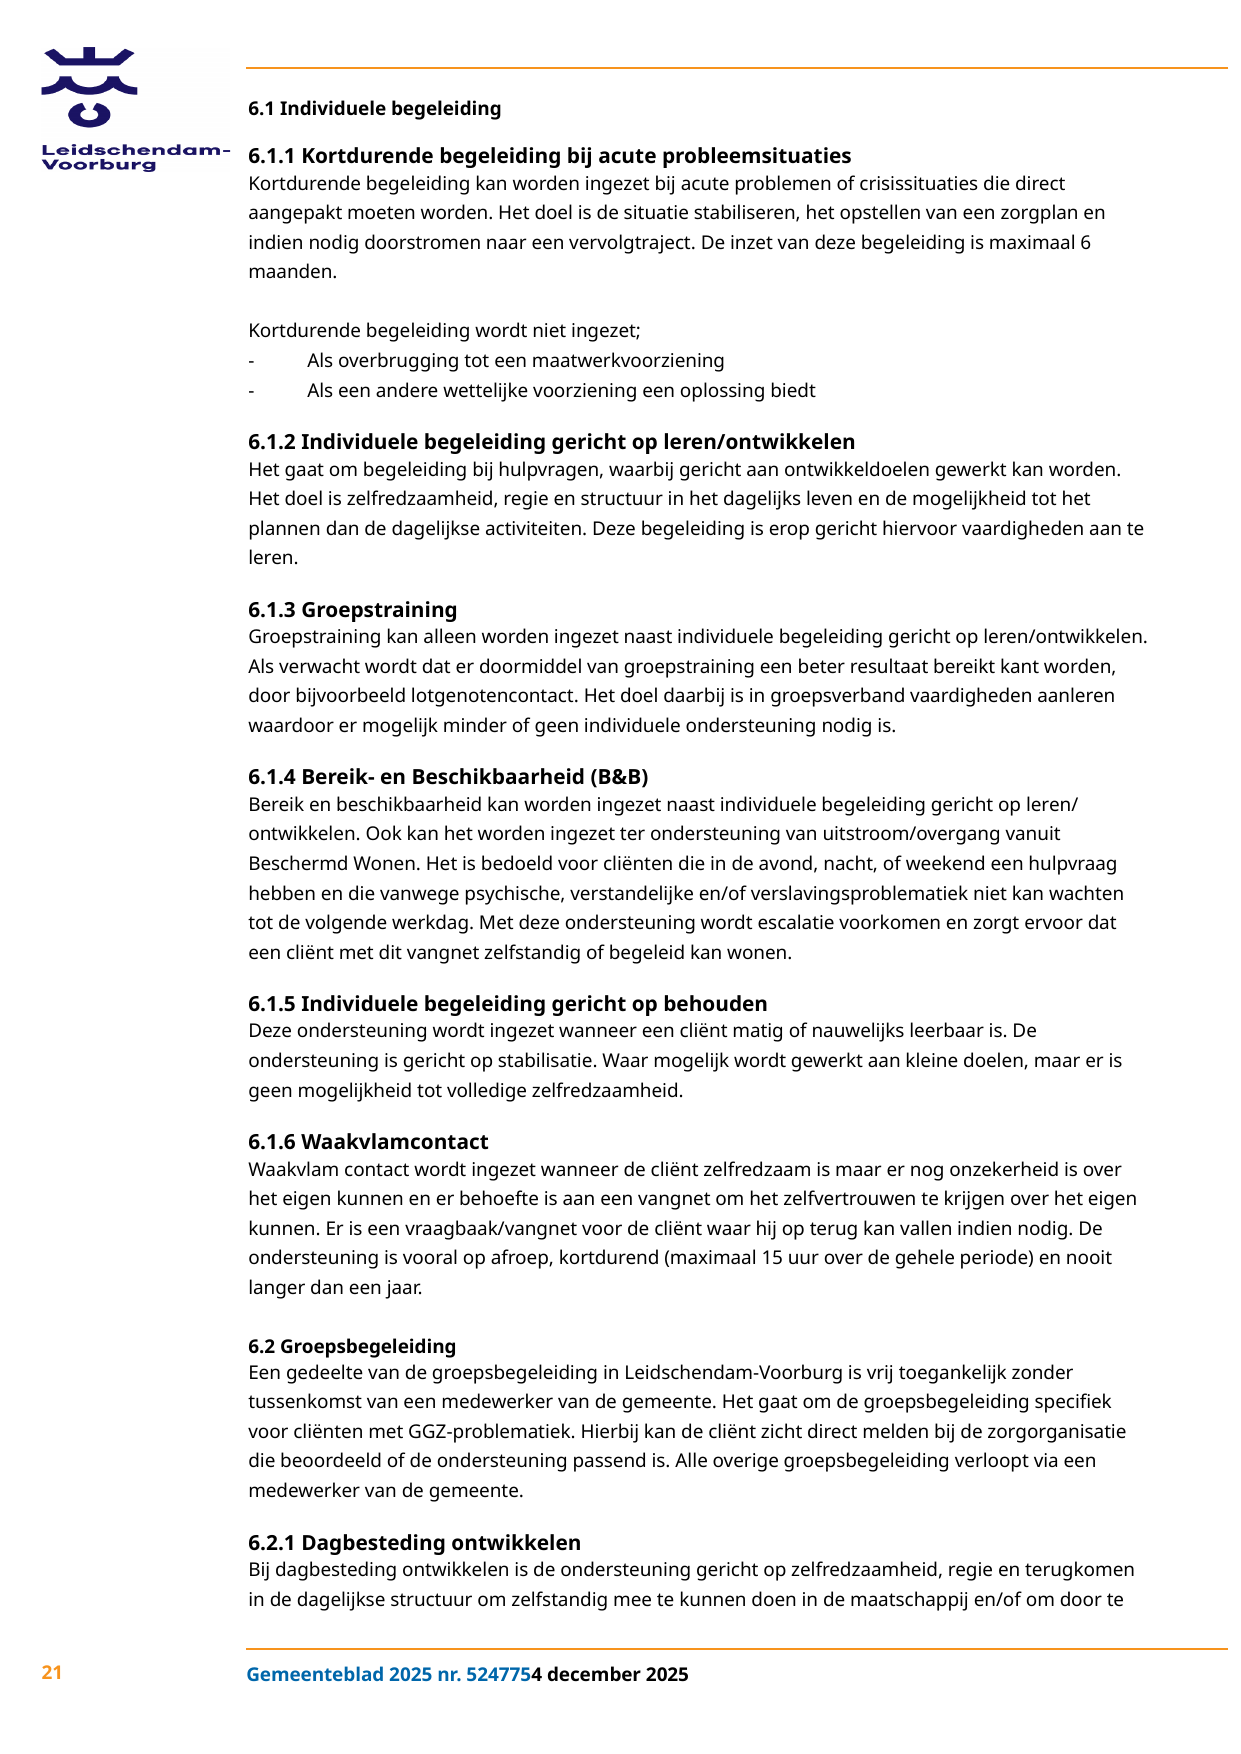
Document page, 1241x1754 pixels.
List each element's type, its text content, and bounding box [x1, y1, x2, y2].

text Kortdurende begeleiding kan worden ingezet bij acute problemen of crisissituaties die direct aangepakt moeten worden. Het doel is de situatie stabiliseren, het opstellen van een zorgplan en indien nodig doorstromen naar een vervolgtraject. De inzet van deze begeleiding is maximaal 6 maanden. [248, 170, 1152, 284]
text Waakvlam contact wordt ingezet wanneer de cliënt zelfredzaam is maar er nog onzekerheid is over het eigen kunnen en er behoefte is aan een vangnet om het zelfvertrouwen te krijgen over het eigen kunnen. Er is een vraagbaak/vangnet voor de cliënt waar hij op terug kan vallen indien nodig. De ondersteuning is vooral op afroep, kortdurend (maximaal 15 uur over de gehele periode) en nooit langer dan een jaar. [248, 1156, 1152, 1300]
text Bereik en beschikbaarheid kan worden ingezet naast individuele begeleiding gericht op leren/ ontwikkelen. Ook kan het worden ingezet ter ondersteuning van uitstroom/overgang vanuit Beschermd Wonen. Het is bedoeld voor cliënten die in de avond, nacht, of weekend een hulpvraag hebben en die vanwege psychische, verstandelijke en/of verslavingsproblematiek niet kan wachten tot de volgende werkdag. Met deze ondersteuning wordt escalatie voorkomen en zorgt ervoor dat een cliënt met dit vangnet zelfstandig of begeleid kan wonen. [248, 791, 1152, 964]
text 6.2 Groepsbegeleiding [248, 1333, 1152, 1359]
text Een gedeelte van de groepsbegeleiding in Leidschendam-Voorburg is vrij toegankelijk zonder tussenkomst van een medewerker van de gemeente. Het gaat om de groepsbegeleiding specifiek voor cliënten met GGZ-problematiek. Hierbij kan de cliënt zicht direct melden bij de zorgorganisatie die beoordeeld of de ondersteuning passend is. Alle overige groepsbegeleiding verloopt via een medewerker van de gemeente. [248, 1359, 1152, 1503]
text 6.2.1 Dagbesteding ontwikkelen [248, 1528, 1152, 1556]
text 6.1.2 Individuele begeleiding gericht op leren/ontwikkelen [248, 427, 1152, 456]
picture [41, 47, 231, 172]
text 6.1.4 Bereik- en Beschikbaarheid (B&B) [248, 762, 1152, 791]
text 6.1.5 Individuele begeleiding gericht op behouden [248, 989, 1152, 1018]
text Groepstraining kan alleen worden ingezet naast individuele begeleiding gericht op leren/ontwikkelen. Als verwacht wordt dat er doormiddel van groepstraining een beter resultaat bereikt kant worden, door bijvoorbeeld lotgenotencontact. Het doel daarbij is in groepsverband vaardigheden aanleren waardoor er mogelijk minder of geen individuele ondersteuning nodig is. [248, 623, 1152, 738]
text Het gaat om begeleiding bij hulpvragen, waarbij gericht aan ontwikkeldoelen gewerkt kan worden. Het doel is zelfredzaamheid, regie en structuur in het dagelijks leven en de mogelijkheid tot het plannen dan de dagelijkse activiteiten. Deze begeleiding is erop gericht hiervoor vaardigheden aan te leren. [248, 456, 1152, 570]
list Als een andere wettelijke voorziening een oplossing biedt [248, 377, 1152, 403]
text 6.1 Individuele begeleiding [248, 95, 1152, 121]
text 6.1.6 Waakvlamcontact [248, 1127, 1152, 1156]
text 6.1.3 Groepstraining [248, 595, 1152, 623]
list Als overbrugging tot een maatwerkvoorziening [248, 347, 1152, 373]
text 6.1.1 Kortdurende begeleiding bij acute probleemsituaties [248, 141, 1152, 170]
text Bij dagbesteding ontwikkelen is de ondersteuning gericht op zelfredzaamheid, regie en terugkomen in de dagelijkse structuur om zelfstandig mee te kunnen doen in de maatschappij en/of om door te [248, 1556, 1152, 1611]
text Deze ondersteuning wordt ingezet wanneer een cliënt matig of nauwelijks leerbaar is. De ondersteuning is gericht op stabilisatie. Waar mogelijk wordt gewerkt aan kleine doelen, maar er is geen mogelijkheid tot volledige zelfredzaamheid. [248, 1018, 1152, 1103]
text Kortdurende begeleiding wordt niet ingezet; [248, 318, 1152, 343]
